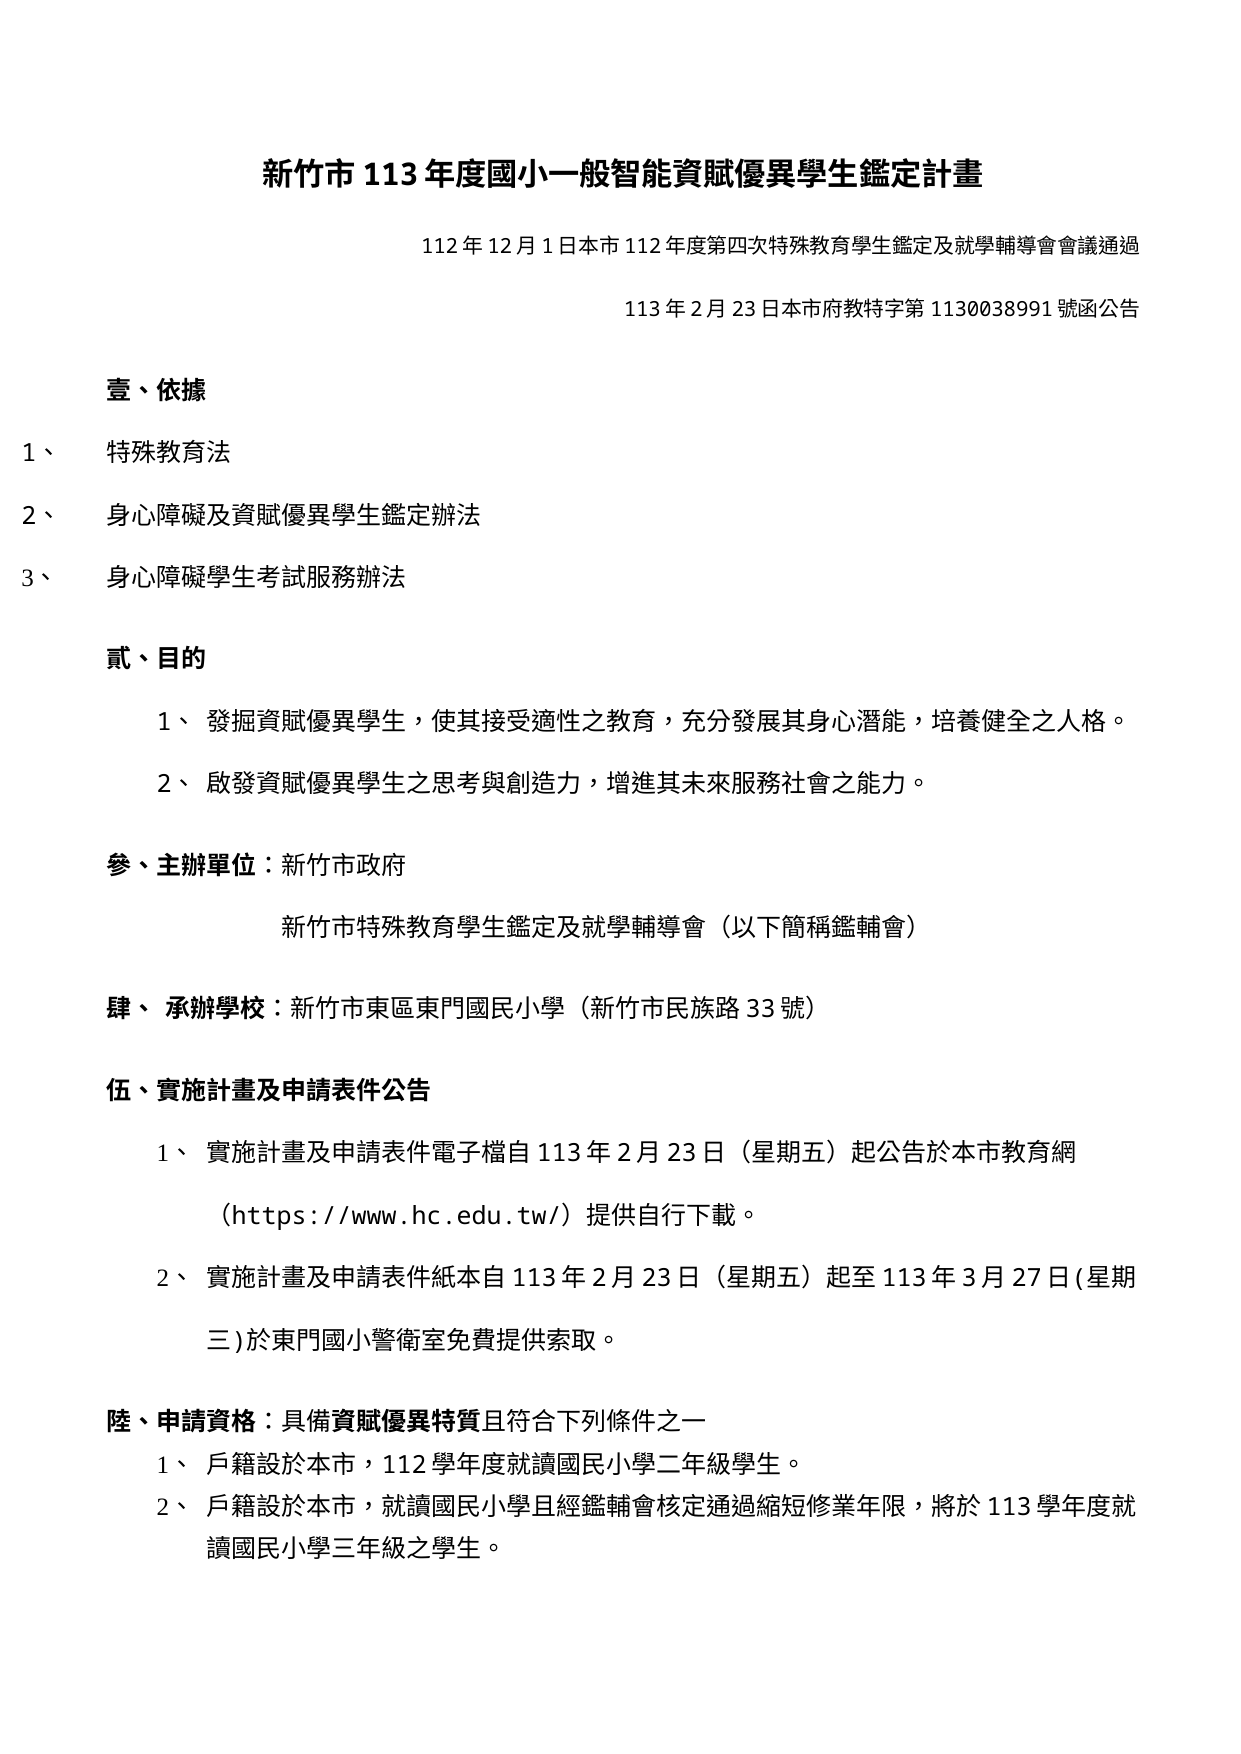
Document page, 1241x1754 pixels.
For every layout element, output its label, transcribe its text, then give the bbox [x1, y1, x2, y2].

list 依據 [106, 347, 1140, 409]
list 申請資格：具備資賦優異特質且符合下列條件之一 [106, 1378, 1140, 1440]
text 113年2月23日本市府教特字第1130038991號函公告 [106, 265, 1140, 328]
list 目的 [106, 615, 1140, 678]
list 啟發資賦優異學生之思考與創造力，增進其未來服務社會之能力。 [156, 740, 1140, 803]
list 實施計畫及申請表件紙本自113年2月23日（星期五）起至113年3月27日(星期三)於東門國小警衛室免費提供索取。 [156, 1234, 1140, 1359]
list 戶籍設於本市，就讀國民小學且經鑑輔會核定通過縮短修業年限，將於113學年度就讀國民小學三年級之學生。 [156, 1482, 1140, 1565]
list 身心障礙學生考試服務辦法 [21, 534, 1140, 597]
list 承辦學校：新竹市東區東門國民小學（新竹市民族路33號） [106, 965, 1140, 1028]
text 112年12月1日本市112年度第四次特殊教育學生鑑定及就學輔導會會議通過 [106, 203, 1140, 265]
list 主辦單位：新竹市政府 [106, 822, 1140, 884]
list 實施計畫及申請表件公告 [106, 1047, 1140, 1109]
list 特殊教育法 [21, 409, 1140, 472]
list 戶籍設於本市，112學年度就讀國民小學二年級學生。 [156, 1440, 1140, 1482]
list 實施計畫及申請表件電子檔自113年2月23日（星期五）起公告於本市教育網（https://www.hc.edu.tw/）提供自行下載。 [156, 1109, 1140, 1234]
text 新竹市特殊教育學生鑑定及就學輔導會（以下簡稱鑑輔會） [157, 884, 1140, 947]
text 新竹市113年度國小一般智能資賦優異學生鑑定計畫 [106, 130, 1140, 192]
list 發掘資賦優異學生，使其接受適性之教育，充分發展其身心潛能，培養健全之人格。 [156, 678, 1140, 740]
list 身心障礙及資賦優異學生鑑定辦法 [21, 472, 1140, 534]
